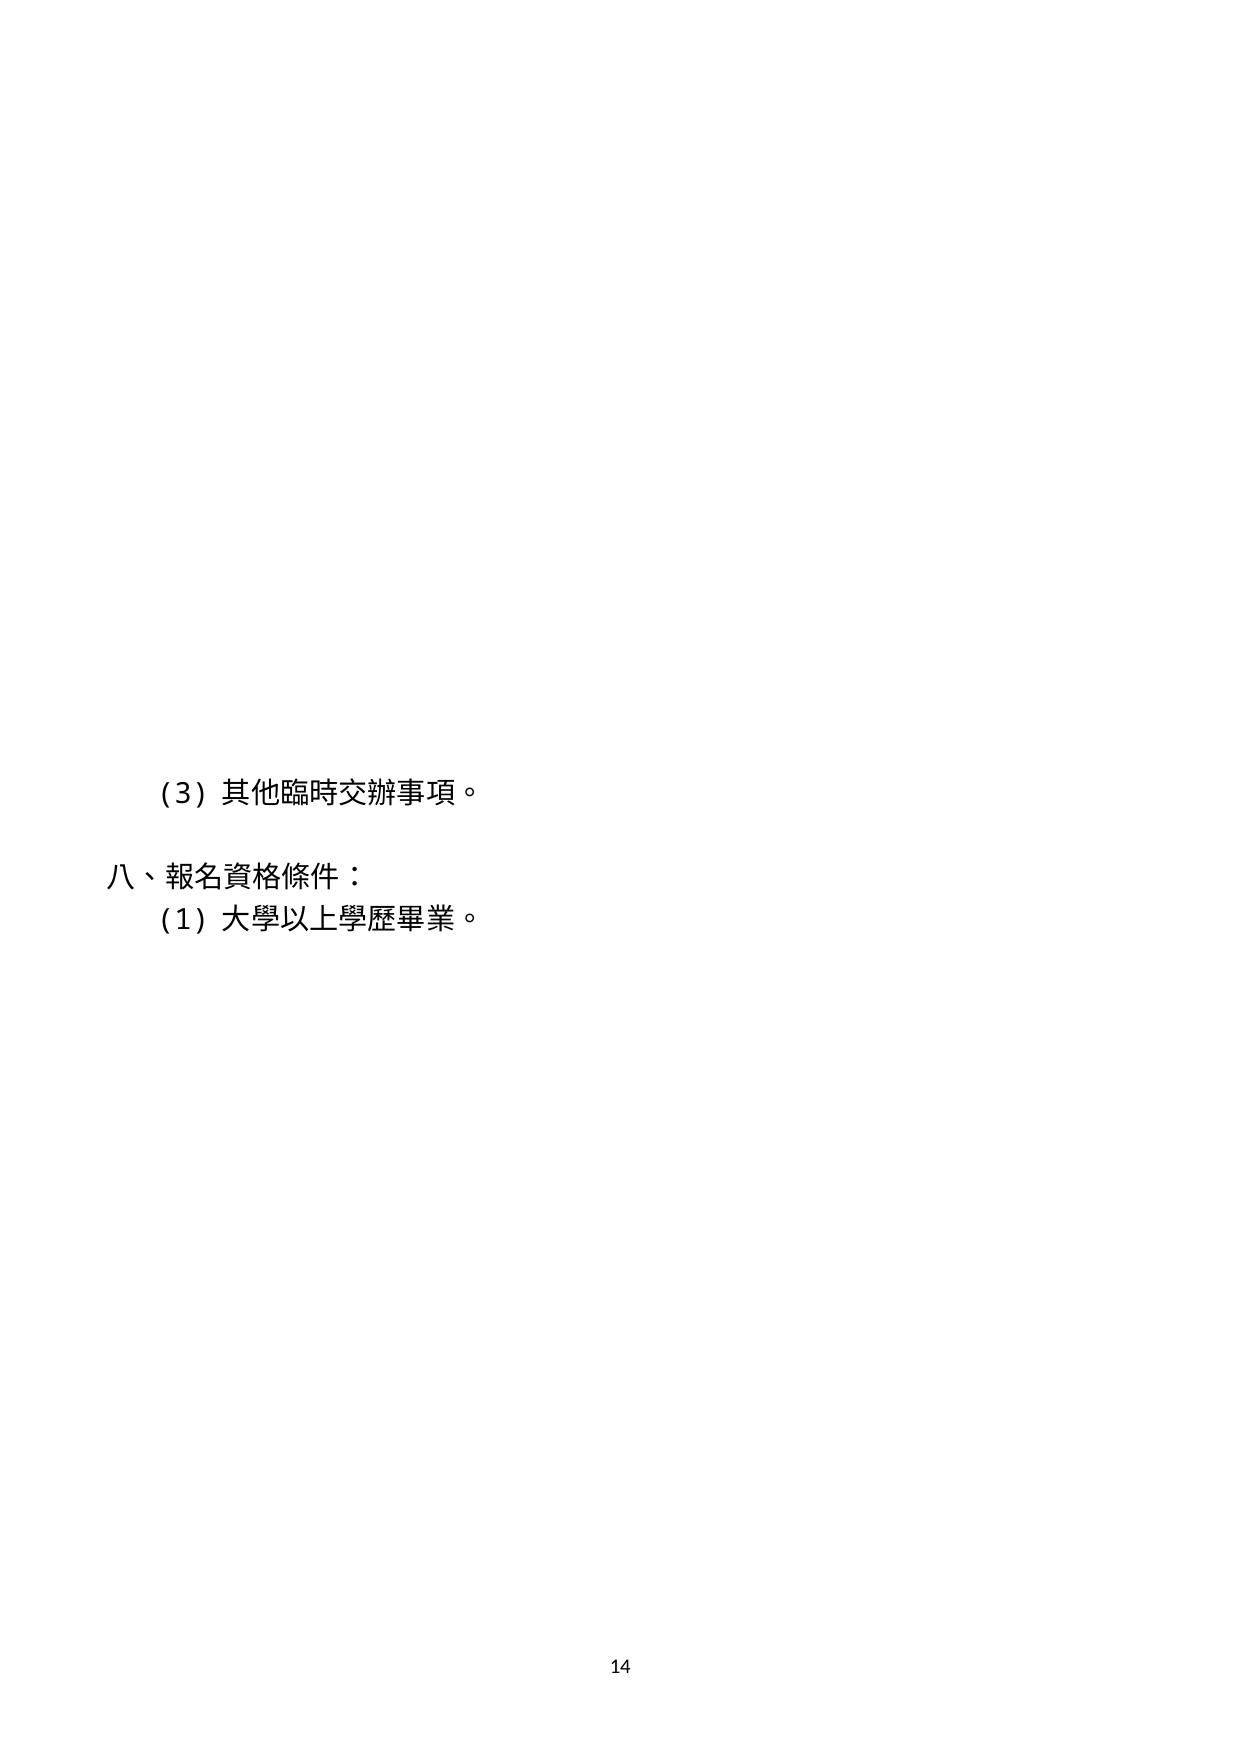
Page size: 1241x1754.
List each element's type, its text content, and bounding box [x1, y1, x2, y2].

list 大學以上學歷畢業。 [157, 896, 1134, 937]
list 其他臨時交辦事項。 [157, 771, 1134, 812]
text 八、報名資格條件： [106, 833, 1134, 896]
